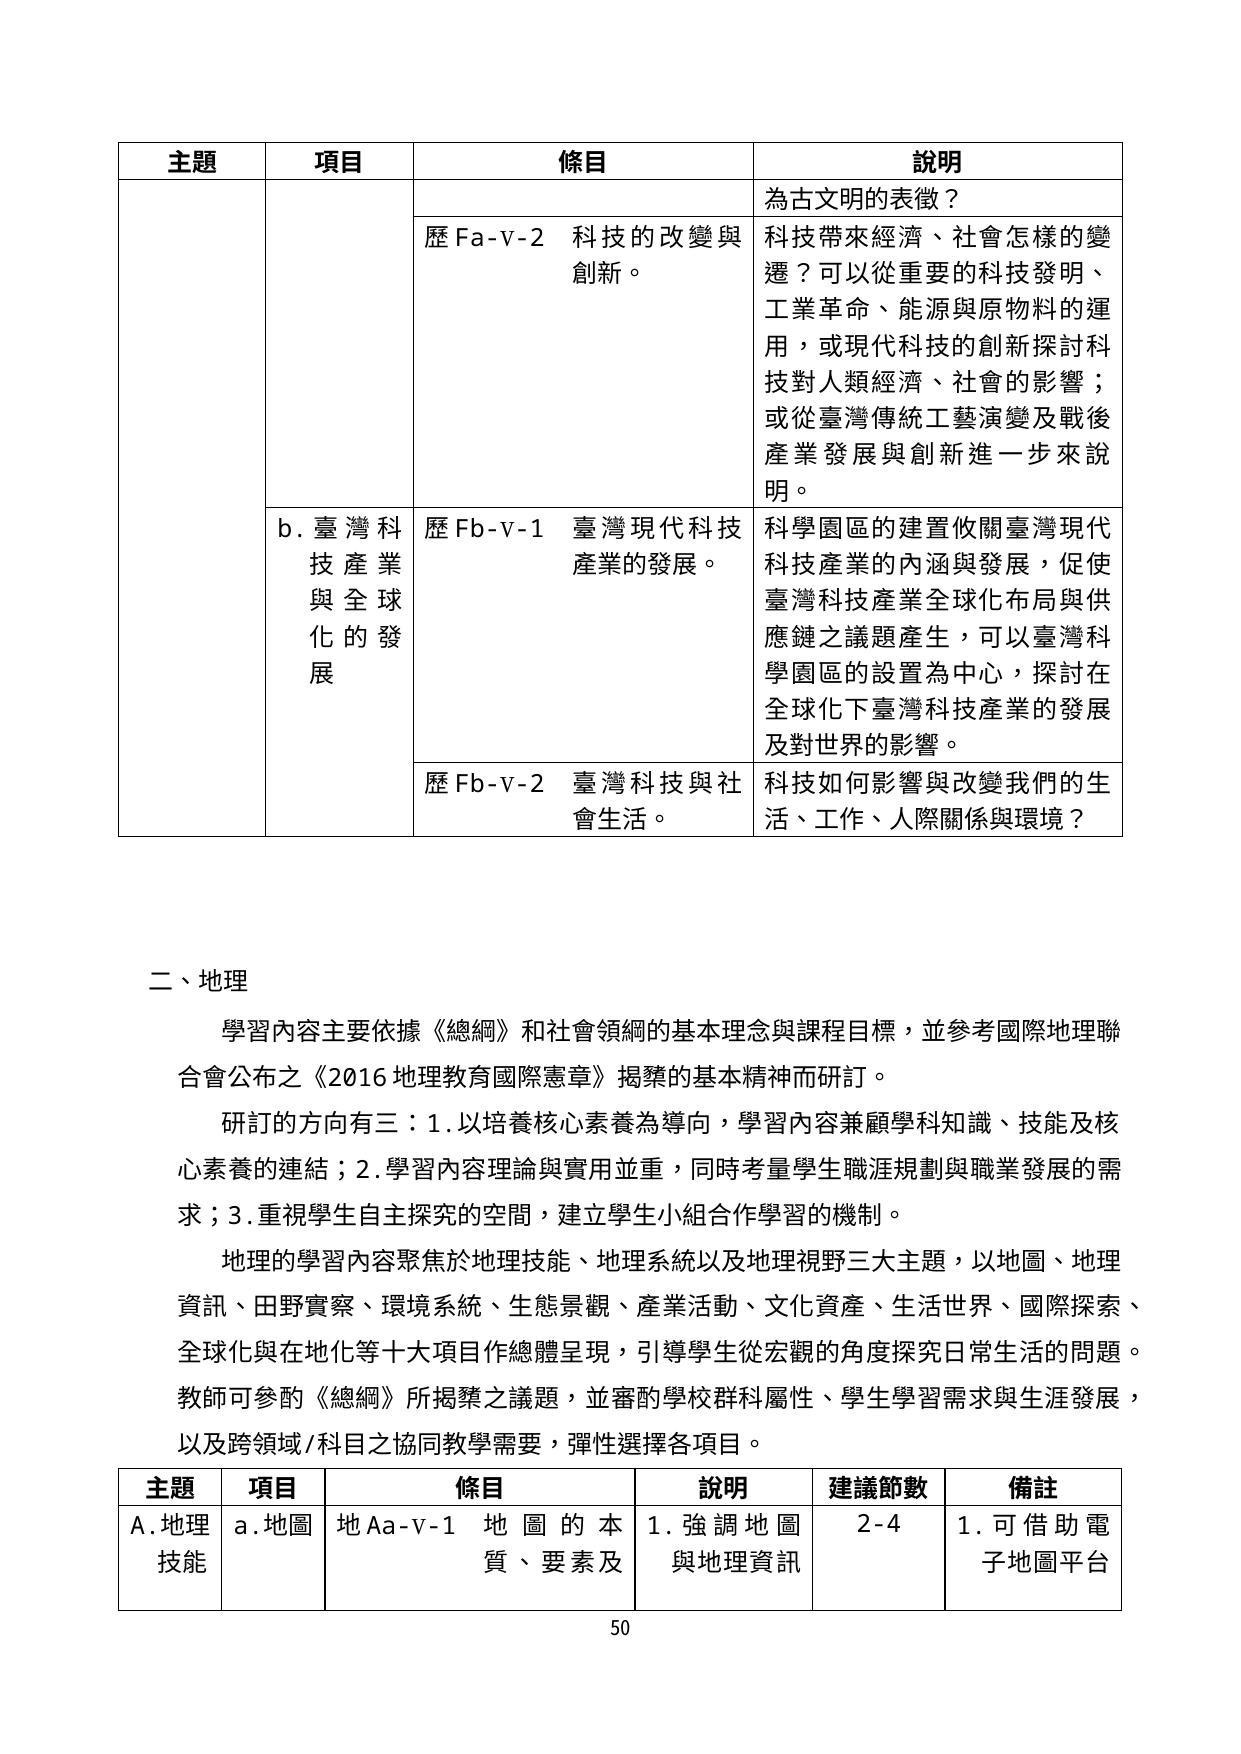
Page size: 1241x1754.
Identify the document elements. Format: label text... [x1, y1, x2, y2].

table_cell [266, 180, 413, 507]
table_cell a.地圖 [222, 1506, 324, 1610]
table_cell 臺灣現代科技產業的發展。 [561, 508, 753, 762]
table_header 項目 [222, 1469, 324, 1505]
table_header 建議節數 [813, 1469, 944, 1505]
table_cell 1.可借助電子地圖平台 [946, 1506, 1121, 1610]
table_cell 科技如何影響與改變我們的生活、工作、人際關係與環境？ [754, 763, 1122, 836]
table_cell 1.強調地圖與地理資訊 [636, 1506, 812, 1610]
table_cell 臺灣科技與社會生活。 [561, 763, 753, 836]
table_cell [414, 180, 561, 216]
table_header 主題 [119, 143, 265, 179]
table_header 條目 [326, 1469, 634, 1505]
table_header 說明 [754, 143, 1122, 179]
table_cell [119, 180, 265, 836]
text 地理的學習內容聚焦於地理技能、地理系統以及地理視野三大主題，以地圖、地理資訊、田野實察、環境系統、生態景觀、產業活動、文化資產、生活世界、國際探索、全球化與在地化等十大項目作總體呈現，引導學生從宏觀的角度探究日常生活的問題。教師可參酌《總綱》所揭櫫之議題，並審酌學校群科屬性、學生學習需求與生涯發展，以及跨領域/科目之協同教學需要，彈性選擇各項目。 [177, 1233, 1122, 1462]
table_cell 科技帶來經濟、社會怎樣的變遷？可以從重要的科技發明、工業革命、能源與原物料的運用，或現代科技的創新探討科技對人類經濟、社會的影響；或從臺灣傳統工藝演變及戰後產業發展與創新進一步來說明。 [754, 217, 1122, 507]
table_header 條目 [414, 143, 753, 179]
table_header 項目 [266, 143, 413, 179]
text 研訂的方向有三：1.以培養核心素養為導向，學習內容兼顧學科知識、技能及核心素養的連結；2.學習內容理論與實用並重，同時考量學生職涯規劃與職業發展的需求；3.重視學生自主探究的空間，建立學生小組合作學習的機制。 [177, 1096, 1122, 1233]
table_cell 地圖的本質、要素及 [473, 1506, 634, 1610]
text 二、地理 [148, 953, 1122, 999]
table_cell 歷Fb-Ⅴ-1 [414, 508, 561, 762]
table_cell A.地理技能 [119, 1506, 221, 1610]
table_cell 2-4 [813, 1506, 944, 1610]
table_cell 科學園區的建置攸關臺灣現代科技產業的內涵與發展，促使臺灣科技產業全球化布局與供應鏈之議題產生，可以臺灣科學園區的設置為中心，探討在全球化下臺灣科技產業的發展及對世界的影響。 [754, 508, 1122, 762]
table_header 主題 [119, 1469, 221, 1505]
table_cell 地Aa-Ⅴ-1 [326, 1506, 472, 1610]
table_cell [561, 180, 753, 216]
table_cell 歷Fb-Ⅴ-2 [414, 763, 561, 836]
text 學習內容主要依據《總綱》和社會領綱的基本理念與課程目標，並參考國際地理聯合會公布之《2016地理教育國際憲章》揭櫫的基本精神而研訂。 [177, 1004, 1122, 1096]
table_cell 科技的改變與創新。 [561, 217, 753, 507]
table_header 說明 [636, 1469, 812, 1505]
table_header 備註 [946, 1469, 1121, 1505]
table_cell 歷Fa-Ⅴ-2 [414, 217, 561, 507]
table_cell b.臺灣科技產業與全球化的發展 [266, 508, 413, 836]
table_cell 為古文明的表徵？ [754, 180, 1122, 216]
